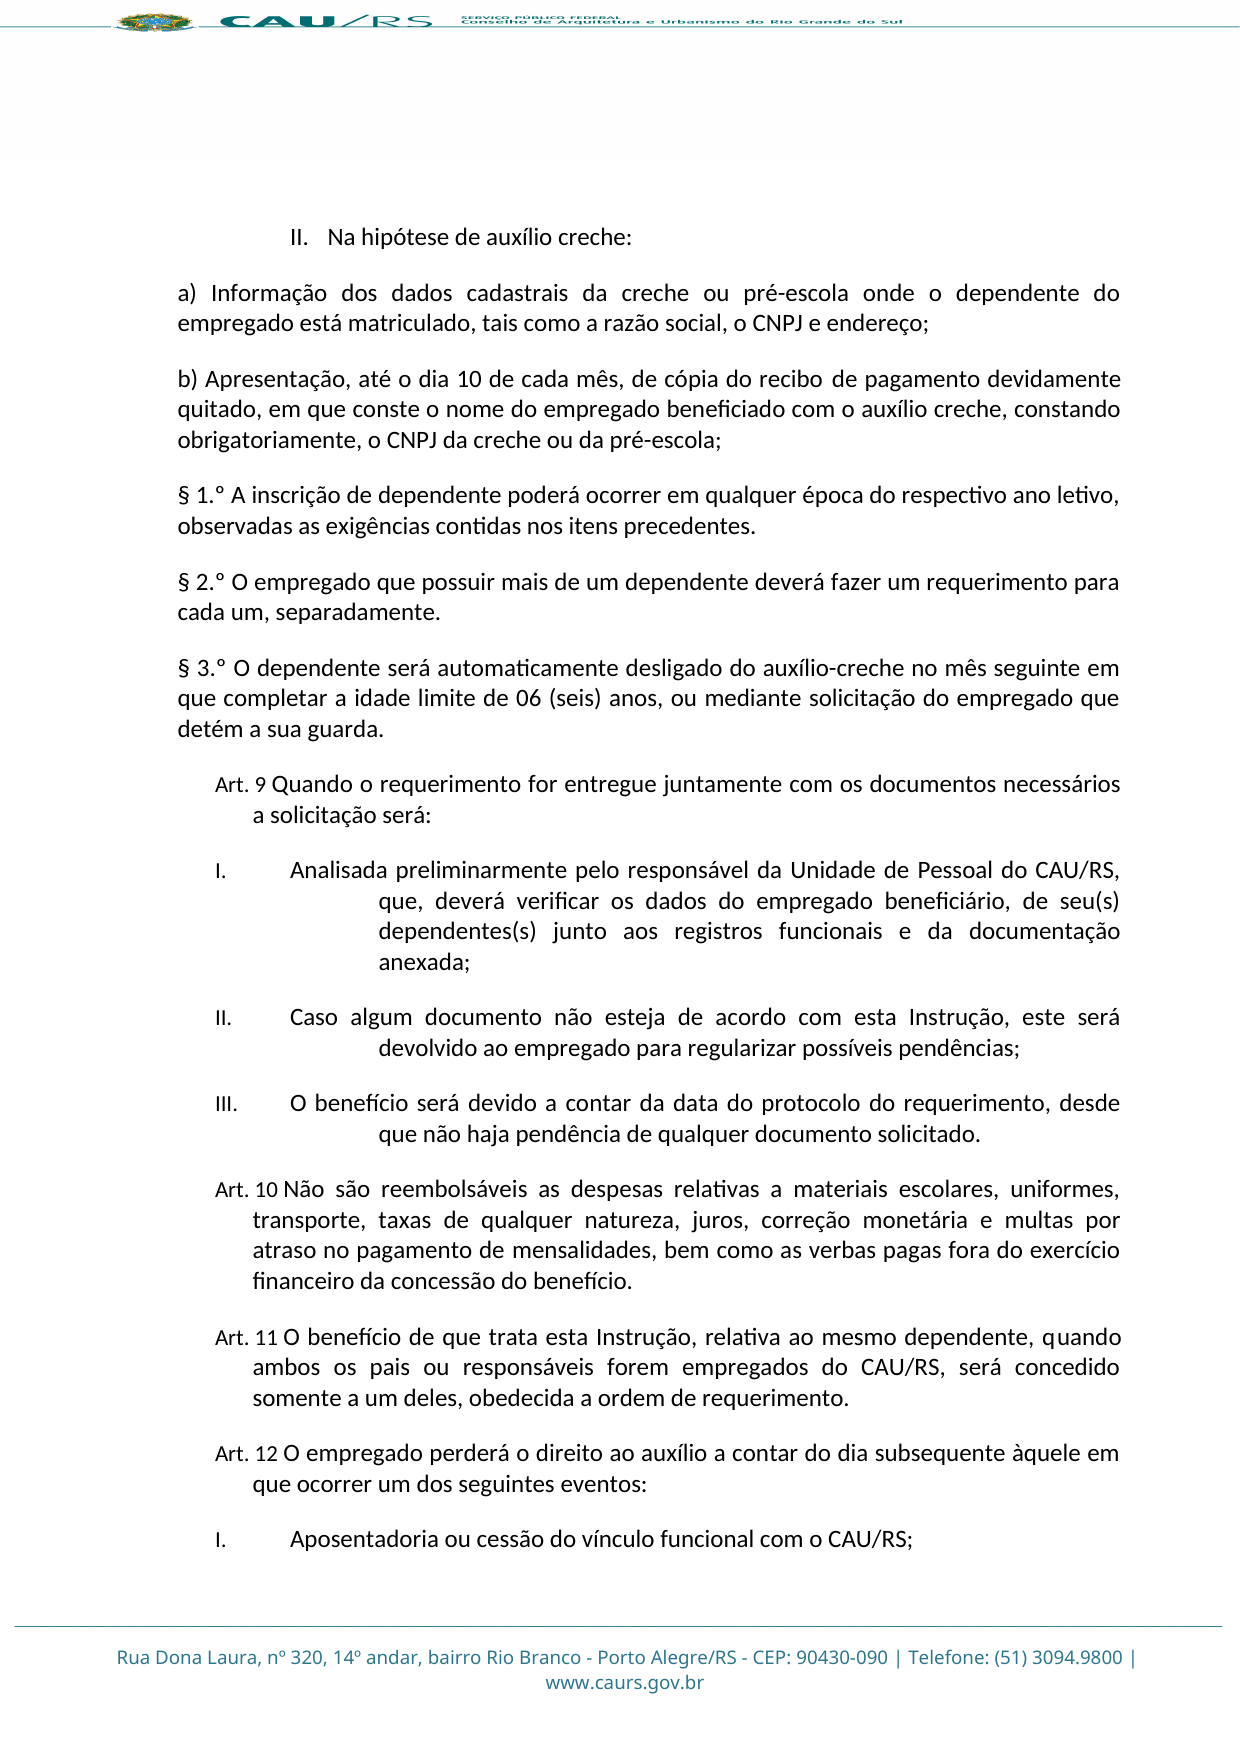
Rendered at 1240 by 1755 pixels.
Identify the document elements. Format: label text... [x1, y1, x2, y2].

list Aposentadoria ou cessão do vínculo funcional com o CAU/RS; [215, 1523, 1121, 1554]
list Quando o requerimento for entregue juntamente com os documentos necessários a solicitação será: [215, 768, 1121, 829]
text § 2.º O empregado que possuir mais de um dependente deverá fazer um requerimento para cada um, separadamente. [177, 566, 1121, 627]
list Não são reembolsáveis as despesas relativas a materiais escolares, uniformes, transporte, taxas de qualquer natureza, juros, correção monetária e multas por atraso no pagamento de mensalidades, bem como as verbas pagas fora do exercício financeiro da concessão do benefício. [215, 1173, 1121, 1296]
list Analisada preliminarmente pelo responsável da Unidade de Pessoal do CAU/RS, que, deverá verificar os dados do empregado beneficiário, de seu(s) dependentes(s) junto aos registros funcionais e da documentação anexada; [215, 854, 1121, 976]
text a) Informação dos dados cadastrais da creche ou pré-escola onde o dependente do empregado está matriculado, tais como a razão social, o CNPJ e endereço; [177, 277, 1121, 338]
text § 1.º A inscrição de dependente poderá ocorrer em qualquer época do respectivo ano letivo, observadas as exigências contidas nos itens precedentes. [177, 480, 1121, 541]
list Na hipótese de auxílio creche: [290, 222, 1121, 252]
text b) Apresentação, até o dia 10 de cada mês, de cópia do recibo de pagamento devidamente quitado, em que conste o nome do empregado beneficiado com o auxílio creche, constando obrigatoriamente, o CNPJ da creche ou da pré-escola; [177, 363, 1121, 455]
list O benefício de que trata esta Instrução, relativa ao mesmo dependente, quando ambos os pais ou responsáveis forem empregados do CAU/RS, será concedido somente a um deles, obedecida a ordem de requerimento. [215, 1321, 1121, 1412]
list O benefício será devido a contar da data do protocolo do requerimento, desde que não haja pendência de qualquer documento solicitado. [215, 1087, 1121, 1148]
list § 3.º O dependente será automaticamente desligado do auxílio-creche no mês seguinte em que completar a idade limite de 06 (seis) anos, ou mediante solicitação do empregado que detém a sua guarda. [177, 652, 1121, 743]
list O empregado perderá o direito ao auxílio a contar do dia subsequente àquele em que ocorrer um dos seguintes eventos: [215, 1437, 1121, 1498]
list Caso algum documento não esteja de acordo com esta Instrução, este será devolvido ao empregado para regularizar possíveis pendências; [215, 1001, 1121, 1062]
